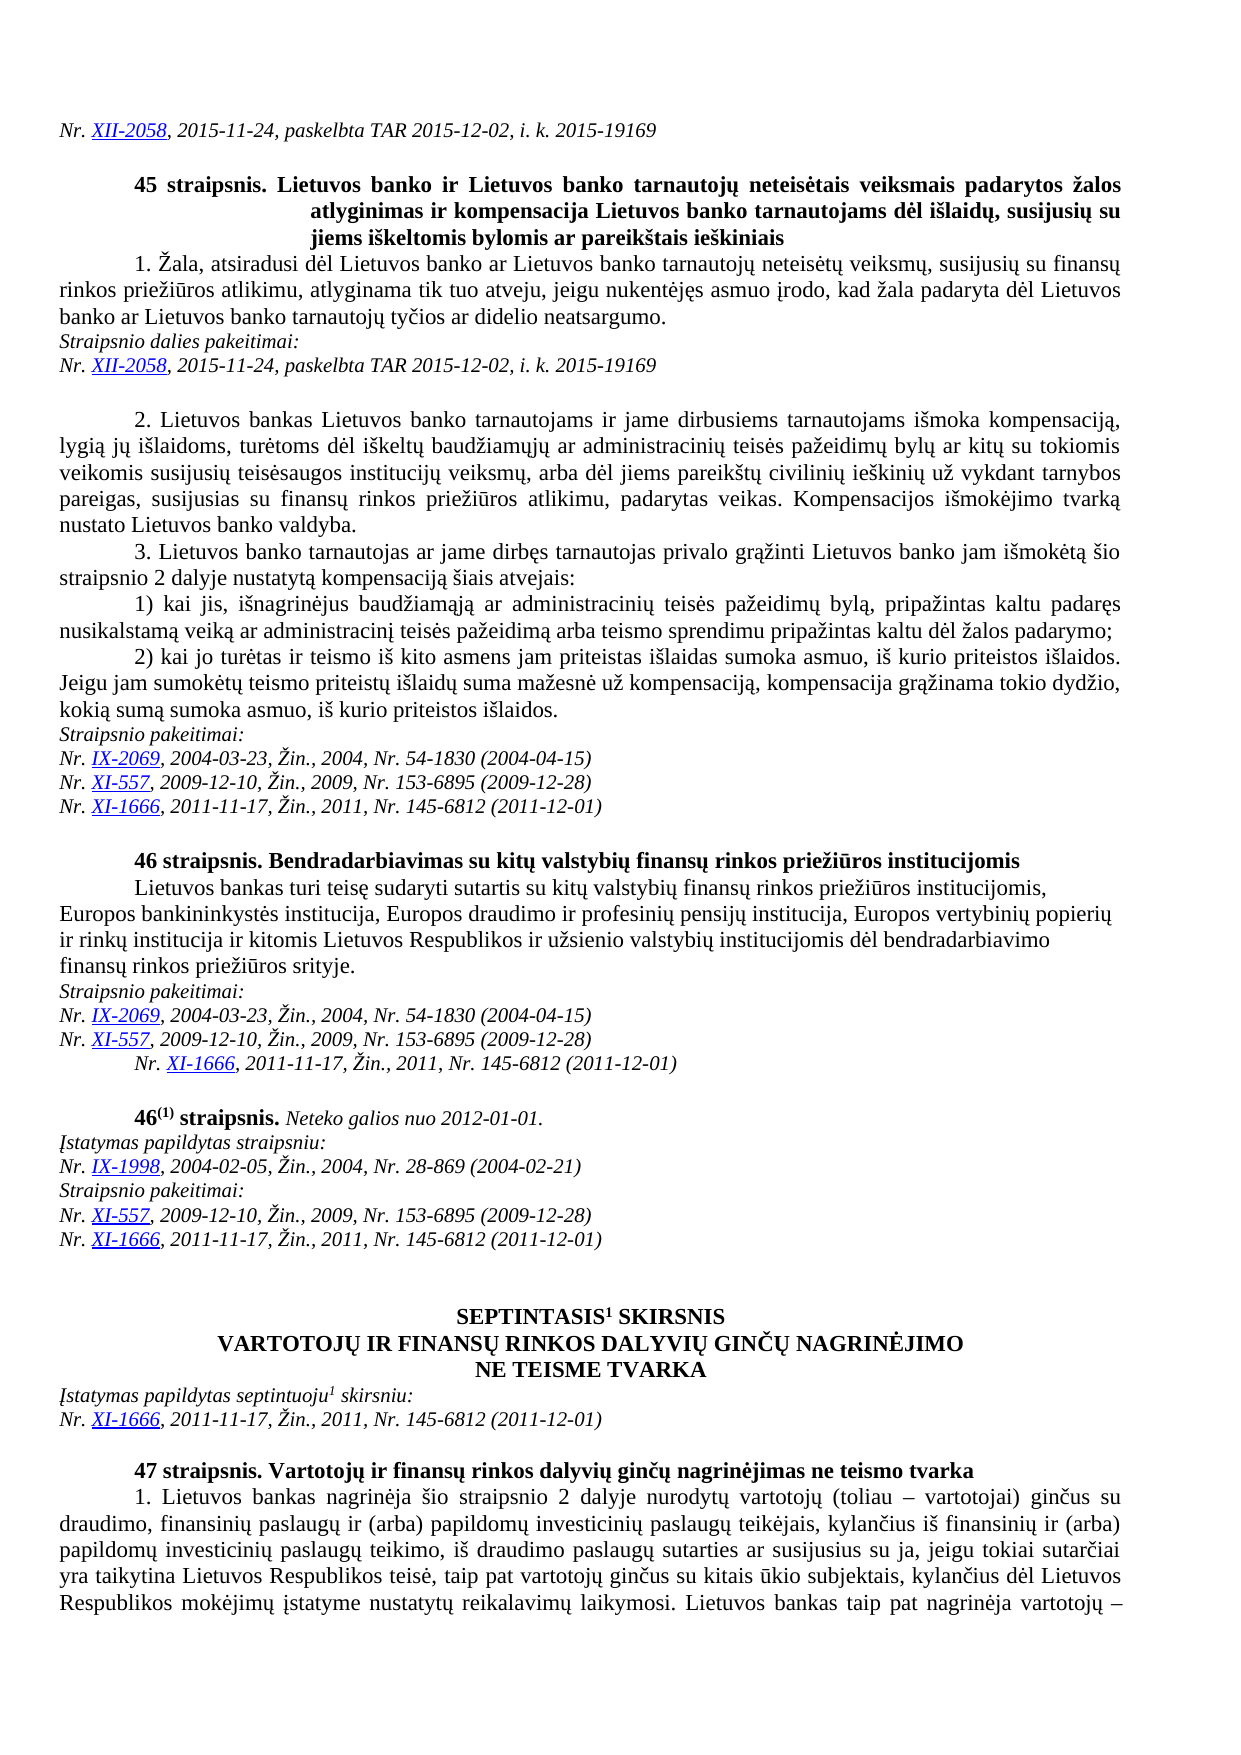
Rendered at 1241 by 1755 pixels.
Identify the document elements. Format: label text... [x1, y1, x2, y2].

text 3. Lietuvos banko tarnautojas ar jame dirbęs tarnautojas privalo grąžinti Lietuvos banko jam išmokėtą šio straipsnio 2 dalyje nustatytą kompensaciją šiais atvejais: [59, 538, 1122, 590]
text Nr. XI-557, 2009-12-10, Žin., 2009, Nr. 153-6895 (2009-12-28) [59, 1202, 1122, 1227]
text 46 straipsnis. Bendradarbiavimas su kitų valstybių finansų rinkos priežiūros institucijomis [134, 847, 1122, 873]
text Straipsnio pakeitimai: [59, 979, 1122, 1003]
text Nr. XI-1666, 2011-11-17, Žin., 2011, Nr. 145-6812 (2011-12-01) [59, 1051, 1122, 1075]
text Lietuvos bankas turi teisę sudaryti sutartis su kitų valstybių finansų rinkos priežiūros institucijomis, Europos bankininkystės institucija, Europos draudimo ir profesinių pensijų institucija, Europos vertybinių popierių ir rinkų institucija ir kitomis Lietuvos Respublikos ir užsienio valstybių institucijomis dėl bendradarbiavimo finansų rinkos priežiūros srityje. [59, 873, 1122, 979]
text Įstatymas papildytas straipsniu: [59, 1130, 1122, 1154]
text 2. Lietuvos bankas Lietuvos banko tarnautojams ir jame dirbusiems tarnautojams išmoka kompensaciją, lygią jų išlaidoms, turėtoms dėl iškeltų baudžiamųjų ar administracinių teisės pažeidimų bylų ar kitų su tokiomis veikomis susijusių teisėsaugos institucijų veiksmų, arba dėl jiems pareikštų civilinių ieškinių už vykdant tarnybos pareigas, susijusias su finansų rinkos priežiūros atlikimu, padarytas veikas. Kompensacijos išmokėjimo tvarką nustato Lietuvos banko valdyba. [59, 406, 1122, 538]
text Nr. IX-2069, 2004-03-23, Žin., 2004, Nr. 54-1830 (2004-04-15) [59, 746, 1122, 770]
text 1) kai jis, išnagrinėjus baudžiamąją ar administracinių teisės pažeidimų bylą, pripažintas kaltu padaręs nusikalstamą veiką ar administracinį teisės pažeidimą arba teismo sprendimu pripažintas kaltu dėl žalos padarymo; [59, 590, 1122, 643]
text 2) kai jo turėtas ir teismo iš kito asmens jam priteistas išlaidas sumoka asmuo, iš kurio priteistos išlaidos. Jeigu jam sumokėtų teismo priteistų išlaidų suma mažesnė už kompensaciją, kompensacija grąžinama tokio dydžio, kokią sumą sumoka asmuo, iš kurio priteistos išlaidos. [59, 643, 1122, 722]
text Straipsnio dalies pakeitimai: [59, 329, 1122, 353]
text Straipsnio pakeitimai: [59, 722, 1122, 746]
text Nr. XI-557, 2009-12-10, Žin., 2009, Nr. 153-6895 (2009-12-28) [59, 770, 1122, 794]
text ne teisme tvarka [59, 1356, 1122, 1382]
text Nr. XII-2058, 2015-11-24, paskelbta TAR 2015-12-02, i. k. 2015-19169 [59, 118, 1122, 142]
text Nr. XII-2058, 2015-11-24, paskelbta TAR 2015-12-02, i. k. 2015-19169 [59, 353, 1122, 377]
text 46(1) straipsnis. Neteko galios nuo 2012-01-01. [134, 1104, 1122, 1130]
text 45 straipsnis. Lietuvos banko ir Lietuvos banko tarnautojų neteisėtais veiksmais padarytos žalos atlyginimas ir kompensacija Lietuvos banko tarnautojams dėl išlaidų, susijusių su jiems iškeltomis bylomis ar pareikštais ieškiniais [134, 171, 1122, 250]
text 47 straipsnis. Vartotojų ir finansų rinkos dalyvių ginčų nagrinėjimas ne teismo tvarka [134, 1457, 1122, 1483]
text 1. Lietuvos bankas nagrinėja šio straipsnio 2 dalyje nurodytų vartotojų (toliau – vartotojai) ginčus su draudimo, finansinių paslaugų ir (arba) papildomų investicinių paslaugų teikėjais, kylančius iš finansinių ir (arba) papildomų investicinių paslaugų teikimo, iš draudimo paslaugų sutarties ar susijusius su ja, jeigu tokiai sutarčiai yra taikytina Lietuvos Respublikos teisė, taip pat vartotojų ginčus su kitais ūkio subjektais, kylančius dėl Lietuvos Respublikos mokėjimų įstatyme nustatytų reikalavimų laikymosi. Lietuvos bankas taip pat nagrinėja vartotojų – [59, 1483, 1122, 1615]
text Nr. XI-557, 2009-12-10, Žin., 2009, Nr. 153-6895 (2009-12-28) [59, 1027, 1122, 1051]
text Nr. IX-1998, 2004-02-05, Žin., 2004, Nr. 28-869 (2004-02-21) [59, 1154, 1122, 1178]
text Nr. IX-2069, 2004-03-23, Žin., 2004, Nr. 54-1830 (2004-04-15) [59, 1003, 1122, 1027]
text Vartotojų ir finansų rinkos dalyvių ginčų nagrinėjimo [59, 1330, 1122, 1356]
text Nr. XI-1666, 2011-11-17, Žin., 2011, Nr. 145-6812 (2011-12-01) [59, 794, 1122, 818]
text Įstatymas papildytas septintuoju1 skirsniu: [59, 1382, 1122, 1407]
text Nr. XI-1666, 2011-11-17, Žin., 2011, Nr. 145-6812 (2011-12-01) [59, 1407, 1122, 1431]
text Straipsnio pakeitimai: [59, 1178, 1122, 1202]
text SEPTINTASIS1 SKIRSNIS [59, 1303, 1122, 1330]
text 1. Žala, atsiradusi dėl Lietuvos banko ar Lietuvos banko tarnautojų neteisėtų veiksmų, susijusių su finansų rinkos priežiūros atlikimu, atlyginama tik tuo atveju, jeigu nukentėjęs asmuo įrodo, kad žala padaryta dėl Lietuvos banko ar Lietuvos banko tarnautojų tyčios ar didelio neatsargumo. [59, 250, 1122, 329]
text Nr. XI-1666, 2011-11-17, Žin., 2011, Nr. 145-6812 (2011-12-01) [59, 1227, 1122, 1251]
